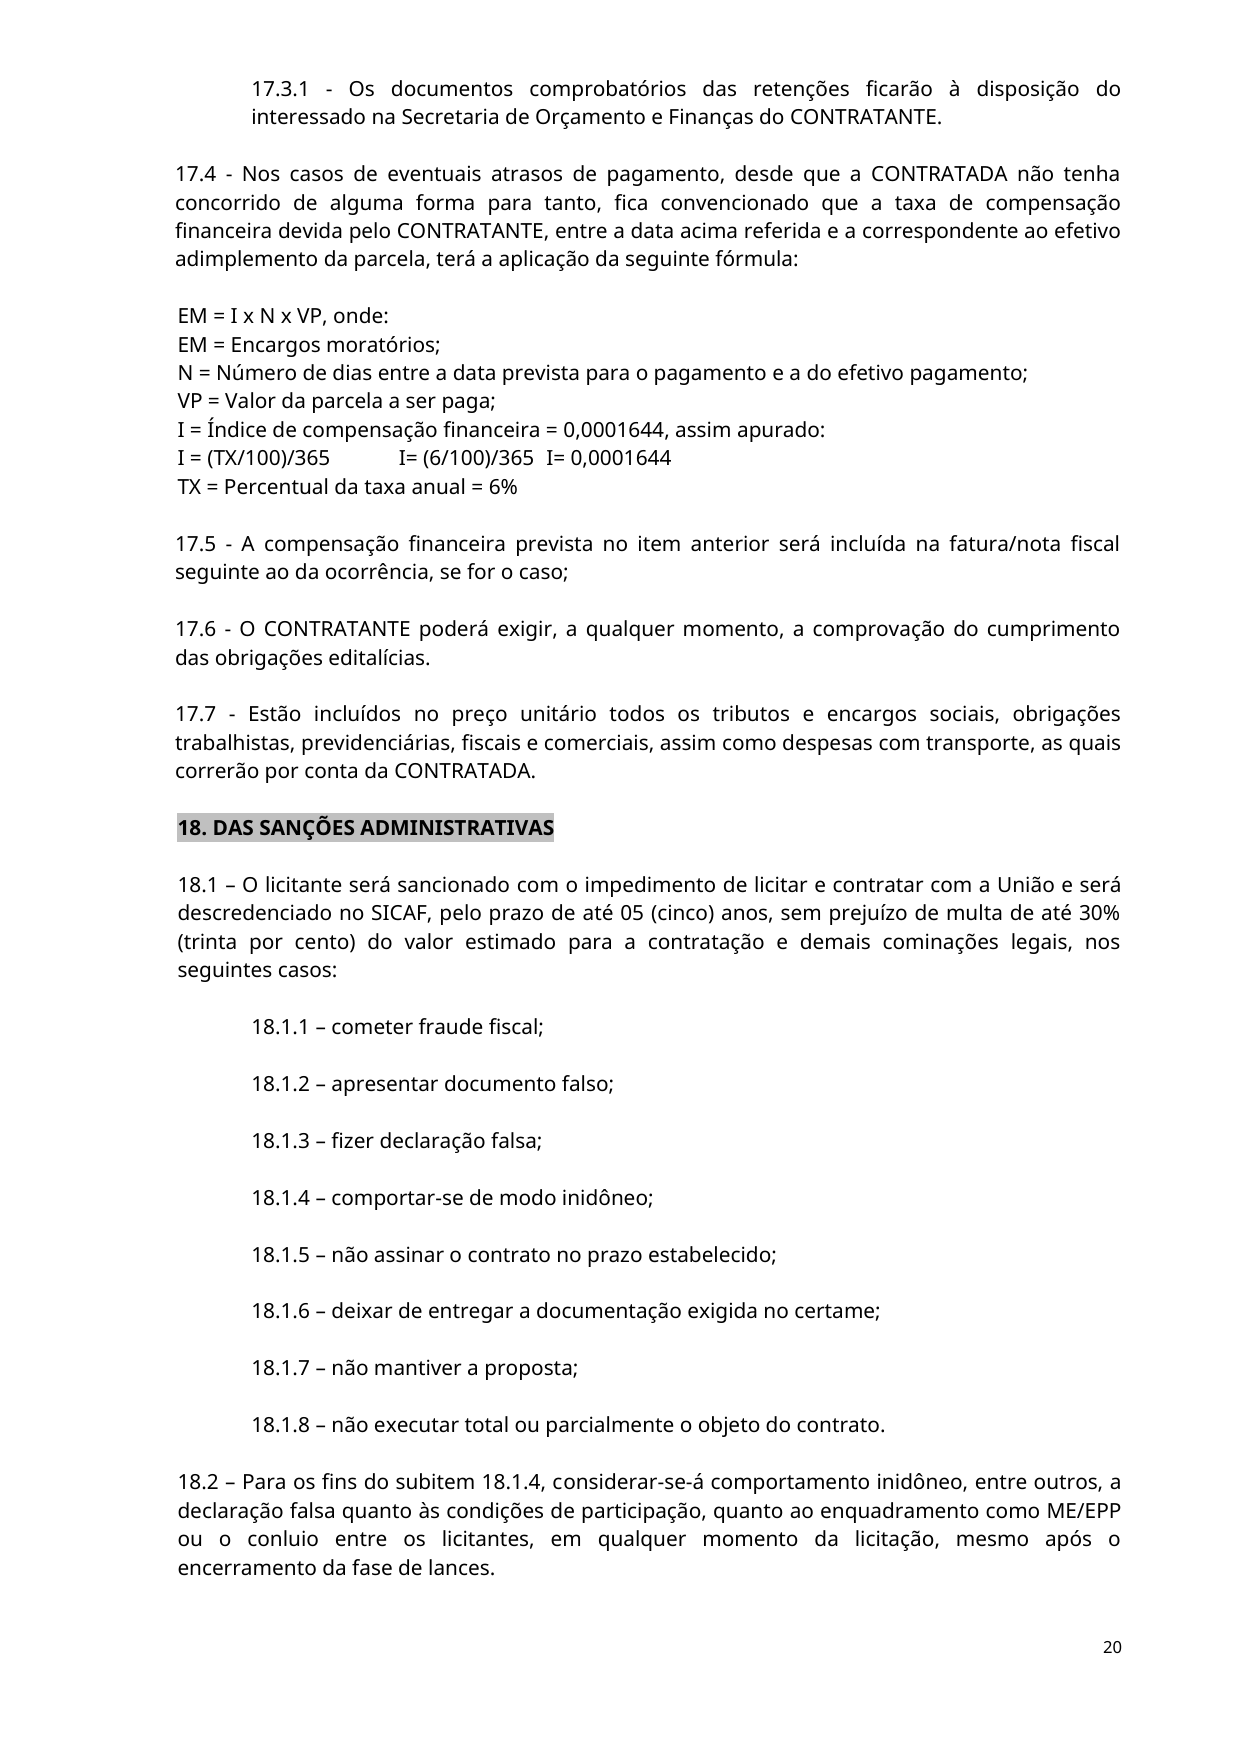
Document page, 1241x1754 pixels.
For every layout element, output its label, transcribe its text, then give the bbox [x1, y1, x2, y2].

text 18.1.6 – deixar de entregar a documentação exigida no certame; [251, 1297, 1122, 1325]
text I = (TX/100)/365 I= (6/100)/365 I= 0,0001644 [177, 443, 1122, 472]
text 18.1.4 – comportar-se de modo inidôneo; [251, 1183, 1122, 1211]
text 18.1.1 – cometer fraude fiscal; [251, 1012, 1122, 1041]
text 18.1.3 – fizer declaração falsa; [251, 1126, 1122, 1154]
text 17.4 - Nos casos de eventuais atrasos de pagamento, desde que a CONTRATADA não tenha concorrido de alguma forma para tanto, fica convencionado que a taxa de compensação financeira devida pelo CONTRATANTE, entre a data acima referida e a correspondente ao efetivo adimplemento da parcela, terá a aplicação da seguinte fórmula: [175, 159, 1122, 273]
text I = Índice de compensação financeira = 0,0001644, assim apurado: [177, 415, 1122, 443]
text 18.1.5 – não assinar o contrato no prazo estabelecido; [251, 1240, 1122, 1268]
text 17.6 - O CONTRATANTE poderá exigir, a qualquer momento, a comprovação do cumprimento das obrigações editalícias. [175, 614, 1122, 671]
text 17.3.1 - Os documentos comprobatórios das retenções ficarão à disposição do interessado na Secretaria de Orçamento e Finanças do CONTRATANTE. [251, 74, 1122, 131]
text 17.5 - A compensação financeira prevista no item anterior será incluída na fatura/nota fiscal seguinte ao da ocorrência, se for o caso; [175, 529, 1122, 586]
text EM = I x N x VP, onde: [177, 301, 1122, 330]
text 18.1.8 – não executar total ou parcialmente o objeto do contrato. [251, 1410, 1122, 1439]
text 18.1.2 – apresentar documento falso; [251, 1069, 1122, 1098]
text VP = Valor da parcela a ser paga; [177, 387, 1122, 415]
text 18.1.7 – não mantiver a proposta; [251, 1353, 1122, 1382]
text 18.2 – Para os fins do subitem 18.1.4, considerar-se-á comportamento inidôneo, entre outros, a declaração falsa quanto às condições de participação, quanto ao enquadramento como ME/EPP ou o conluio entre os licitantes, em qualquer momento da licitação, mesmo após o encerramento da fase de lances. [177, 1467, 1122, 1581]
text 18. DAS SANÇÕES ADMINISTRATIVAS [177, 813, 1122, 842]
text TX = Percentual da taxa anual = 6% [177, 472, 1122, 500]
text EM = Encargos moratórios; [177, 330, 1122, 358]
text 17.7 - Estão incluídos no preço unitário todos os tributos e encargos sociais, obrigações trabalhistas, previdenciárias, fiscais e comerciais, assim como despesas com transporte, as quais correrão por conta da CONTRATADA. [175, 699, 1122, 785]
text N = Número de dias entre a data prevista para o pagamento e a do efetivo pagamento; [177, 358, 1122, 387]
text 18.1 – O licitante será sancionado com o impedimento de licitar e contratar com a União e será descredenciado no SICAF, pelo prazo de até 05 (cinco) anos, sem prejuízo de multa de até 30% (trinta por cento) do valor estimado para a contratação e demais cominações legais, nos seguintes casos: [177, 870, 1122, 984]
